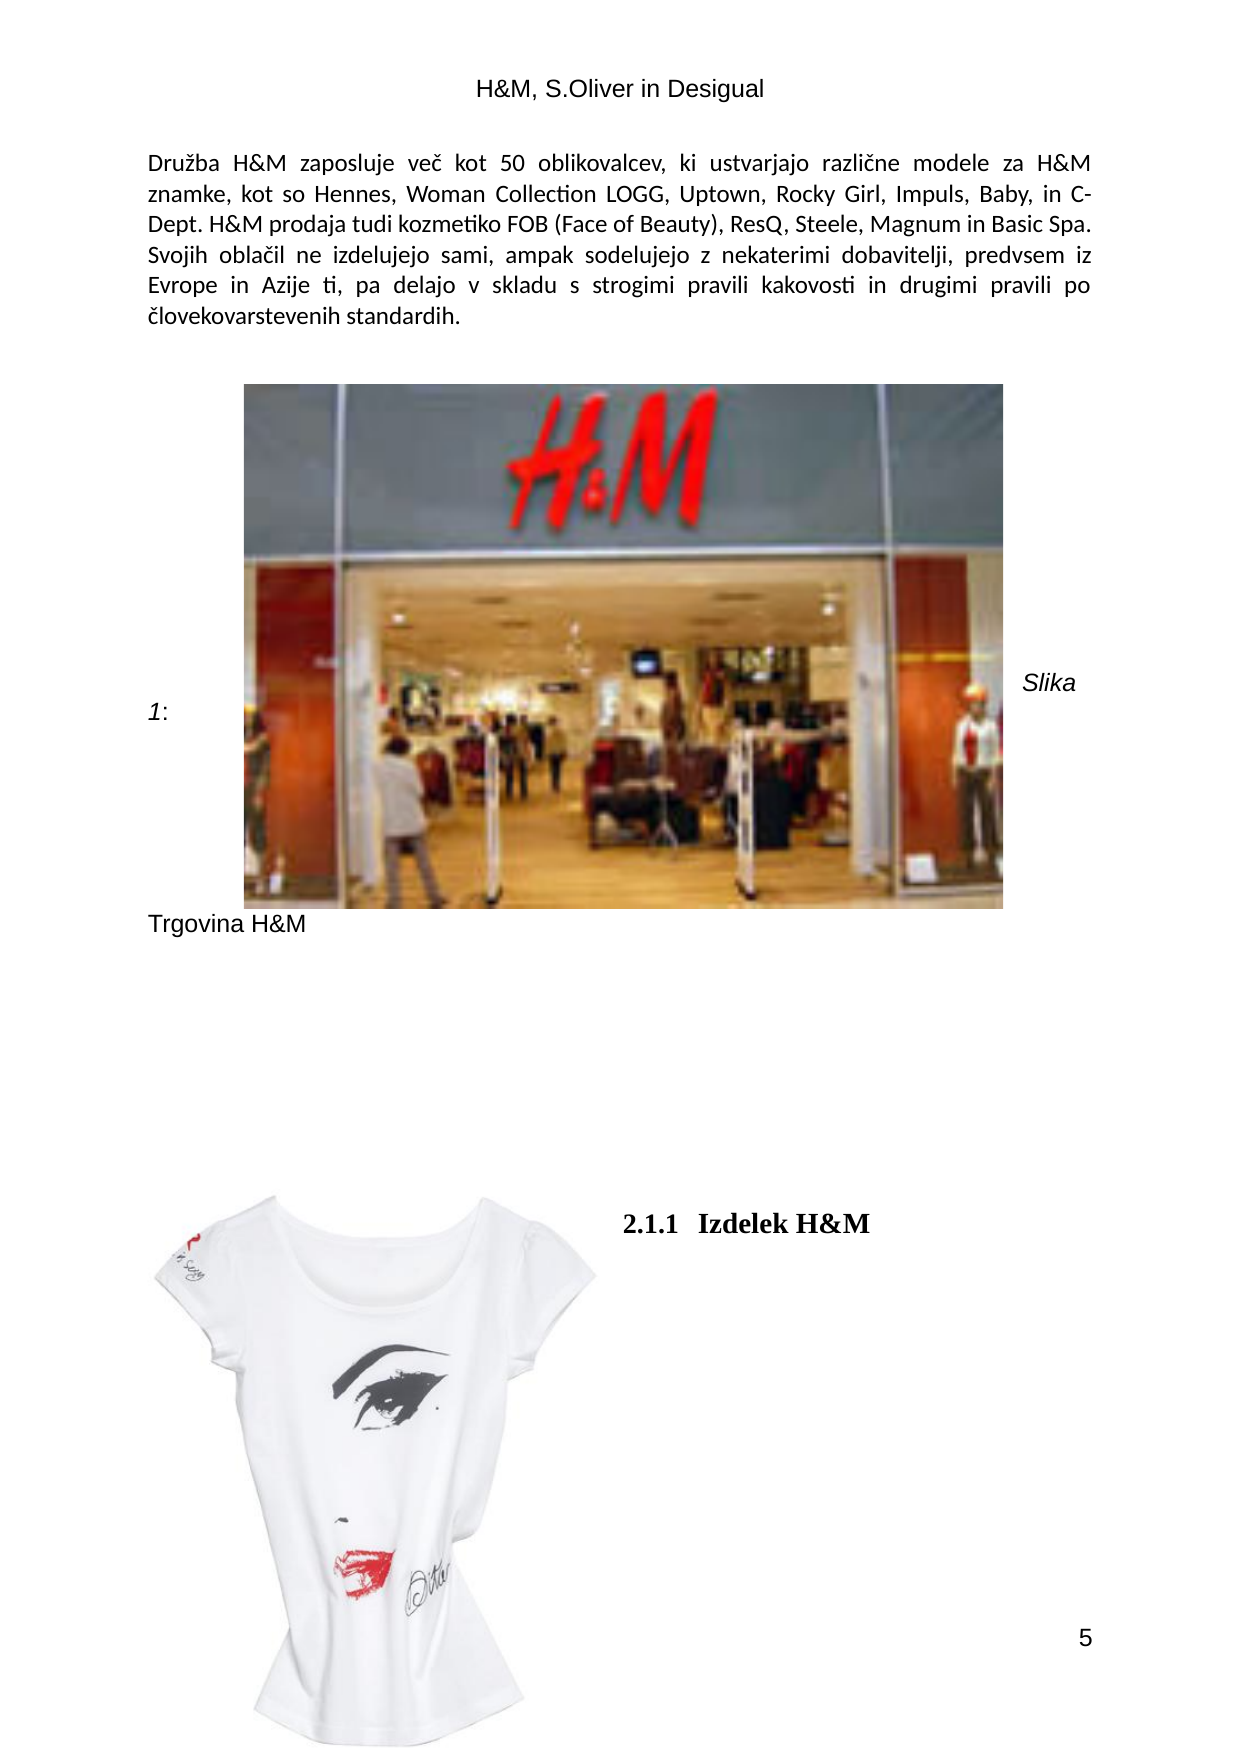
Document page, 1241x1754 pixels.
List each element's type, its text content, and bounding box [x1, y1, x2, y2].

text Družba H&M zaposluje več kot 50 oblikovalcev, ki ustvarjajo različne modele za H&M znamke, kot so Hennes, Woman Collection LOGG, Uptown, Rocky Girl, Impuls, Baby, in C-Dept. H&M prodaja tudi kozmetiko FOB (Face of Beauty), ResQ, Steele, Magnum in Basic Spa. Svojih oblačil ne izdelujejo sami, ampak sodelujejo z nekaterimi dobavitelji, predvsem iz Evrope in Azije ti, pa delajo v skladu s strogimi pravili kakovosti in drugimi pravili po človekovarstevenih standardih. [148, 148, 1093, 331]
picture [147, 1188, 604, 1754]
text Slika 1: Trgovina H&M [148, 668, 1093, 937]
picture [243, 384, 1004, 909]
subtitle Izdelek H&M [604, 1207, 1093, 1240]
